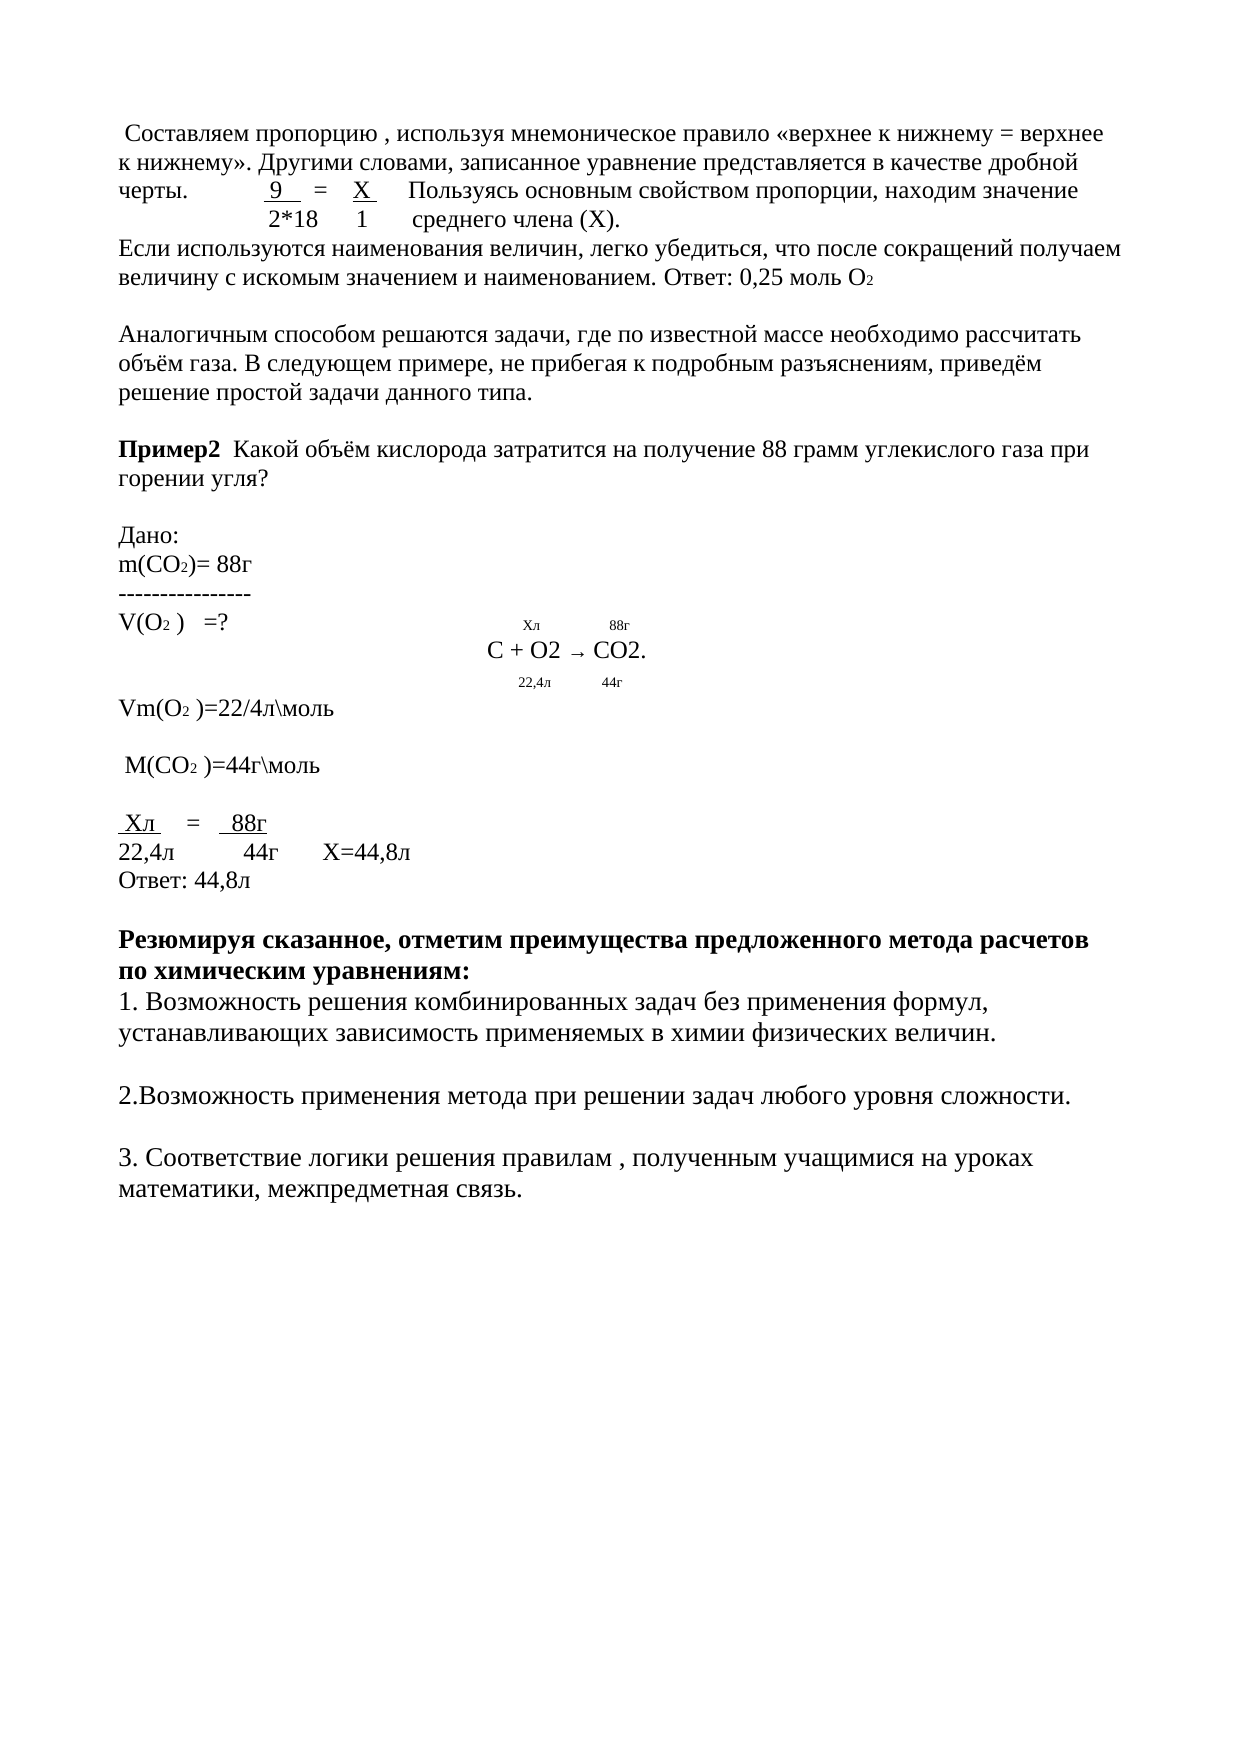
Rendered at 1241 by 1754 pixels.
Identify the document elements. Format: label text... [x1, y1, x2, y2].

text 2.Возможность применения метода при решении задач любого уровня сложности. [118, 1079, 1122, 1110]
text 3. Соответствие логики решения правилам , полученным учащимися на уроках математики, межпредметная связь. [118, 1141, 1122, 1203]
text Резюмируя сказанное, отметим преимущества предложенного метода расчетов по химическим уравнениям: [118, 923, 1122, 985]
text Составляем пропорцию , используя мнемоническое правило «верхнее к нижнему = верхнее к нижнему». Другими словами, записанное уравнение представляется в качестве дробной черты. 9 = Х Пользуясь основным свойством пропорции, находим значение [118, 118, 1122, 204]
text m(CO2)= 88г [118, 549, 1122, 578]
text М(СО2 )=44г\моль [118, 751, 1122, 779]
text 22,4л 44г Х=44,8л [118, 837, 1122, 866]
text Пример2 Какой объём кислорода затратится на получение 88 грамм углекислого газа при горении угля? [118, 434, 1122, 492]
text C + O2 → CO2. [118, 636, 1122, 664]
text Дано: [118, 521, 1122, 549]
text 22,4л 44г [118, 664, 1122, 693]
text Если используются наименования величин, легко убедиться, что после сокращений получаем [118, 233, 1122, 262]
text Ответ: 44,8л [118, 866, 1122, 894]
text Хл = 88г [118, 808, 1122, 837]
text Vm(O2 )=22/4л\моль [118, 693, 1122, 722]
text 1. Возможность решения комбинированных задач без применения формул, устанавливающих зависимость применяемых в химии физических величин. [118, 985, 1122, 1048]
text 2*18 1 среднего члена (Х). [118, 204, 1122, 233]
text Аналогичным способом решаются задачи, где по известной массе необходимо рассчитать объём газа. В следующем примере, не прибегая к подробным разъяснениям, приведём решение простой задачи данного типа. [118, 319, 1122, 406]
text ---------------- [118, 578, 1122, 607]
text V(O2 ) =? Хл 88г [118, 607, 1122, 636]
text величину с искомым значением и наименованием. Ответ: 0,25 моль О2 [118, 262, 1122, 291]
